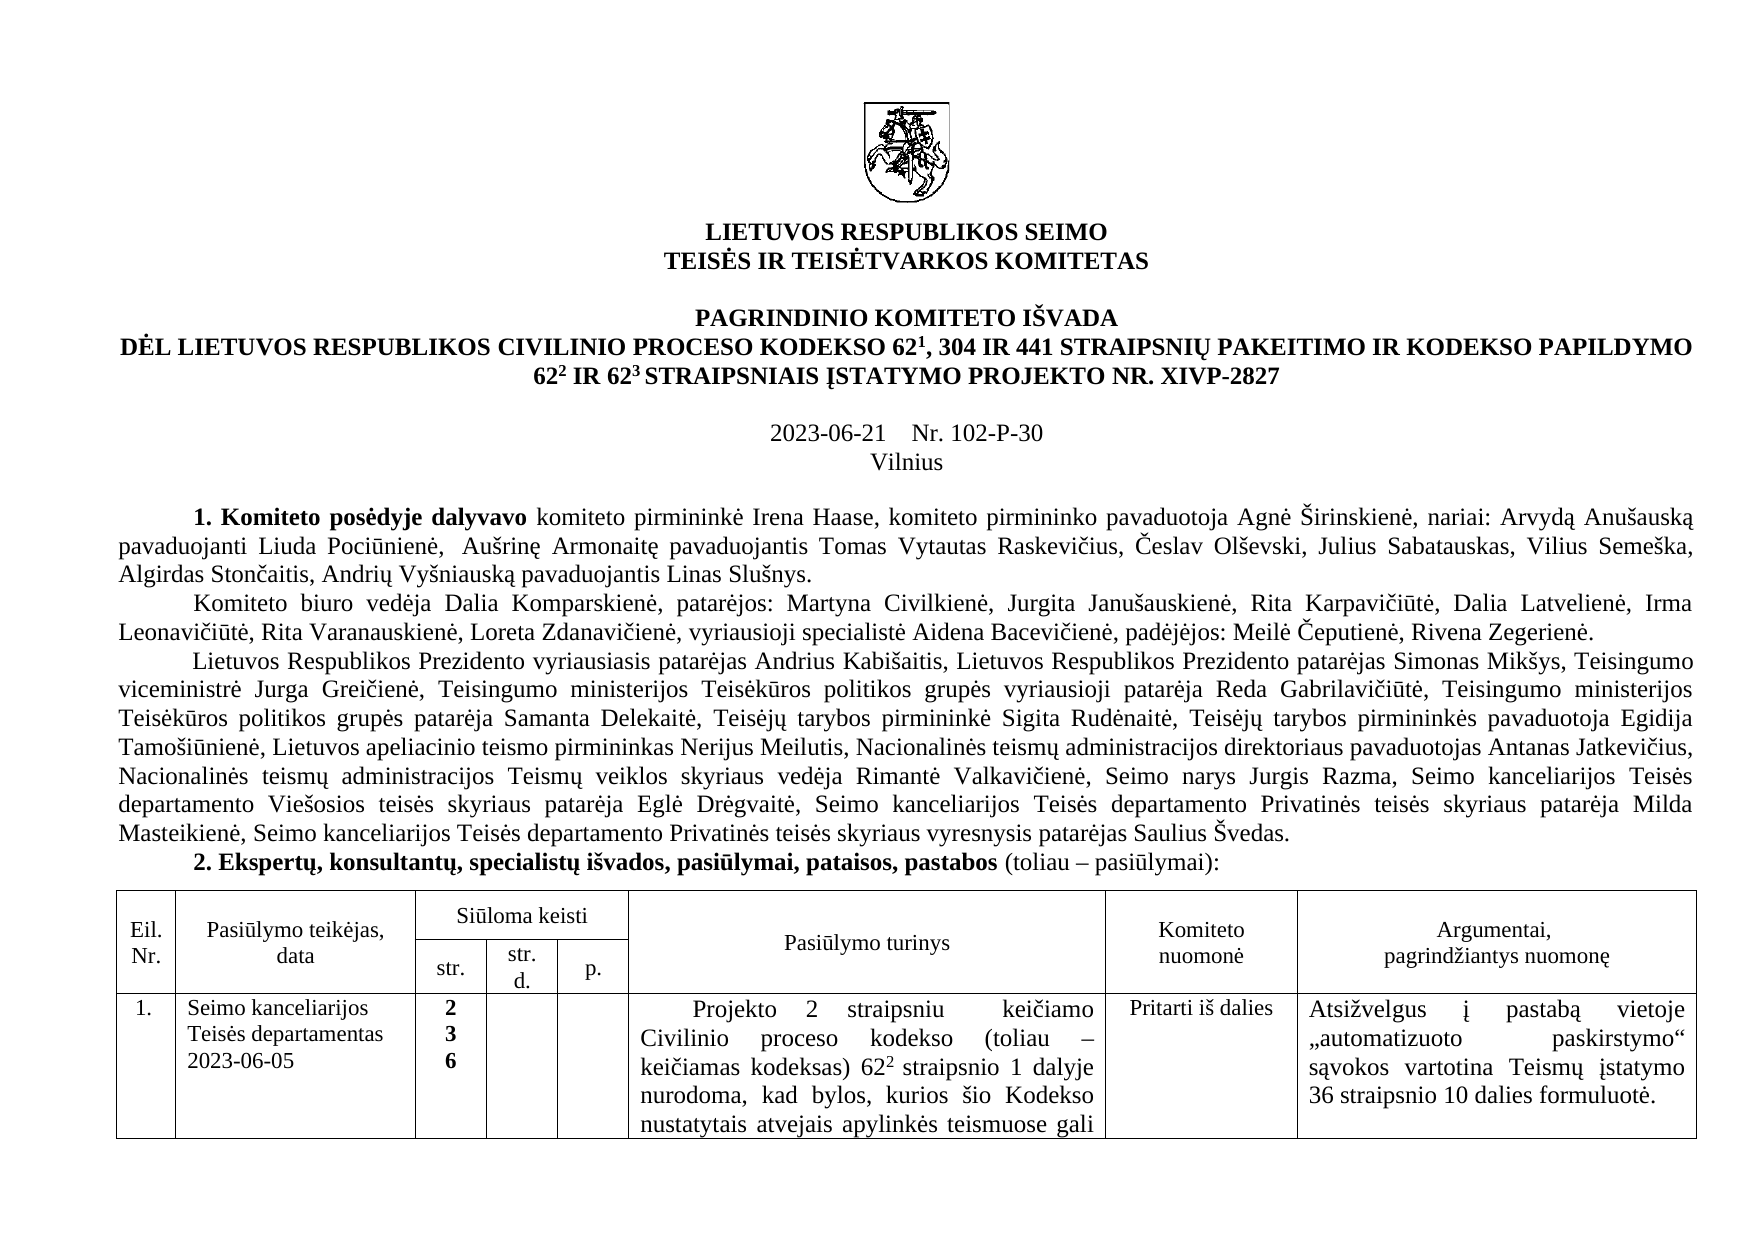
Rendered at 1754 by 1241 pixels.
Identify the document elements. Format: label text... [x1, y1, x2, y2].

table_cell 2 3 6 [416, 994, 486, 1138]
table_header Komiteto nuomonė [1106, 891, 1297, 993]
table_header Pasiūlymo turinys [629, 891, 1105, 993]
table_header Pasiūlymo teikėjas, data [176, 891, 415, 993]
table_cell Atsižvelgus į pastabą vietoje „automatizuoto paskirstymo“ sąvokos vartotina Teismų įstatymo 36 straipsnio 10 dalies formuluotė. [1298, 994, 1696, 1138]
text DĖL LIETUVOS RESPUBLIKOS CIVILINIO PROCESO KODEKSO 621, 304 IR 441 STRAIPSNIŲ PAKEITIMO IR KODEKSO PAPILDYMO 622 IR 623 STRAIPSNIAIS ĮSTATYMO PROJEKTO NR. XIVP-2827 [118, 332, 1695, 389]
table_cell [487, 994, 557, 1138]
table_cell [558, 994, 628, 1138]
text Lietuvos Respublikos Prezidento vyriausiasis patarėjas Andrius Kabišaitis, Lietuvos Respublikos Prezidento patarėjas Simonas Mikšys, Teisingumo viceministrė Jurga Greičienė, Teisingumo ministerijos Teisėkūros politikos grupės vyriausioji patarėja Reda Gabrilavičiūtė, Teisingumo ministerijos Teisėkūros politikos grupės patarėja Samanta Delekaitė, Teisėjų tarybos pirmininkė Sigita Rudėnaitė, Teisėjų tarybos pirmininkės pavaduotoja Egidija Tamošiūnienė, Lietuvos apeliacinio teismo pirmininkas Nerijus Meilutis, Nacionalinės teismų administracijos direktoriaus pavaduotojas Antanas Jatkevičius, Nacionalinės teismų administracijos Teismų veiklos skyriaus vedėja Rimantė Valkavičienė, Seimo narys Jurgis Razma, Seimo kanceliarijos Teisės departamento Viešosios teisės skyriaus patarėja Eglė Drėgvaitė, Seimo kanceliarijos Teisės departamento Privatinės teisės skyriaus patarėja Milda Masteikienė, Seimo kanceliarijos Teisės departamento Privatinės teisės skyriaus vyresnysis patarėjas Saulius Švedas. [118, 646, 1695, 847]
table_cell p. [558, 940, 628, 993]
table_cell str. [416, 940, 486, 993]
text Komiteto biuro vedėja Dalia Komparskienė, patarėjos: Martyna Civilkienė, Jurgita Janušauskienė, Rita Karpavičiūtė, Dalia Latvelienė, Irma Leonavičiūtė, Rita Varanauskienė, Loreta Zdanavičienė, vyriausioji specialistė Aidena Bacevičienė, padėjėjos: Meilė Čeputienė, Rivena Zegerienė. [118, 588, 1695, 646]
text Teisės ir teisėtvarkos komitetas [118, 246, 1695, 274]
text 1. Komiteto posėdyje dalyvavo komiteto pirmininkė Irena Haase, komiteto pirmininko pavaduotoja Agnė Širinskienė, nariai: Arvydą Anušauską pavaduojanti Liuda Pociūnienė, Aušrinę Armonaitę pavaduojantis Tomas Vytautas Raskevičius, Česlav Olševski, Julius Sabatauskas, Vilius Semeška, Algirdas Stončaitis, Andrių Vyšniauską pavaduojantis Linas Slušnys. [118, 502, 1695, 588]
table_header Siūloma keisti [416, 891, 628, 939]
table_cell str. d. [487, 940, 557, 993]
subtitle PAGRINDINIO KOMITETO IŠVADA [118, 303, 1695, 332]
table_cell Projekto 2 straipsniu keičiamo Civilinio proceso kodekso (toliau – keičiamas kodeksas) 622 straipsnio 1 dalyje nurodoma, kad bylos, kurios šio Kodekso nustatytais atvejais apylinkės teismuose gali [629, 994, 1105, 1138]
text Vilnius [118, 447, 1695, 476]
table_cell Seimo kanceliarijos Teisės departamentas 2023-06-05 [176, 994, 415, 1138]
subtitle 2. Ekspertų, konsultantų, specialistų išvados, pasiūlymai, pataisos, pastabos (toliau – pasiūlymai): [118, 847, 1695, 876]
table_cell 1. [117, 994, 175, 1138]
text LIETUVOS RESPUBLIKOS SEIMO [118, 217, 1695, 246]
text 2023-06-21 Nr. 102-P-30 [118, 418, 1695, 447]
table_header Argumentai, pagrindžiantys nuomonę [1298, 891, 1696, 993]
table_header Eil. Nr. [117, 891, 175, 993]
table_cell Pritarti iš dalies [1106, 994, 1297, 1138]
